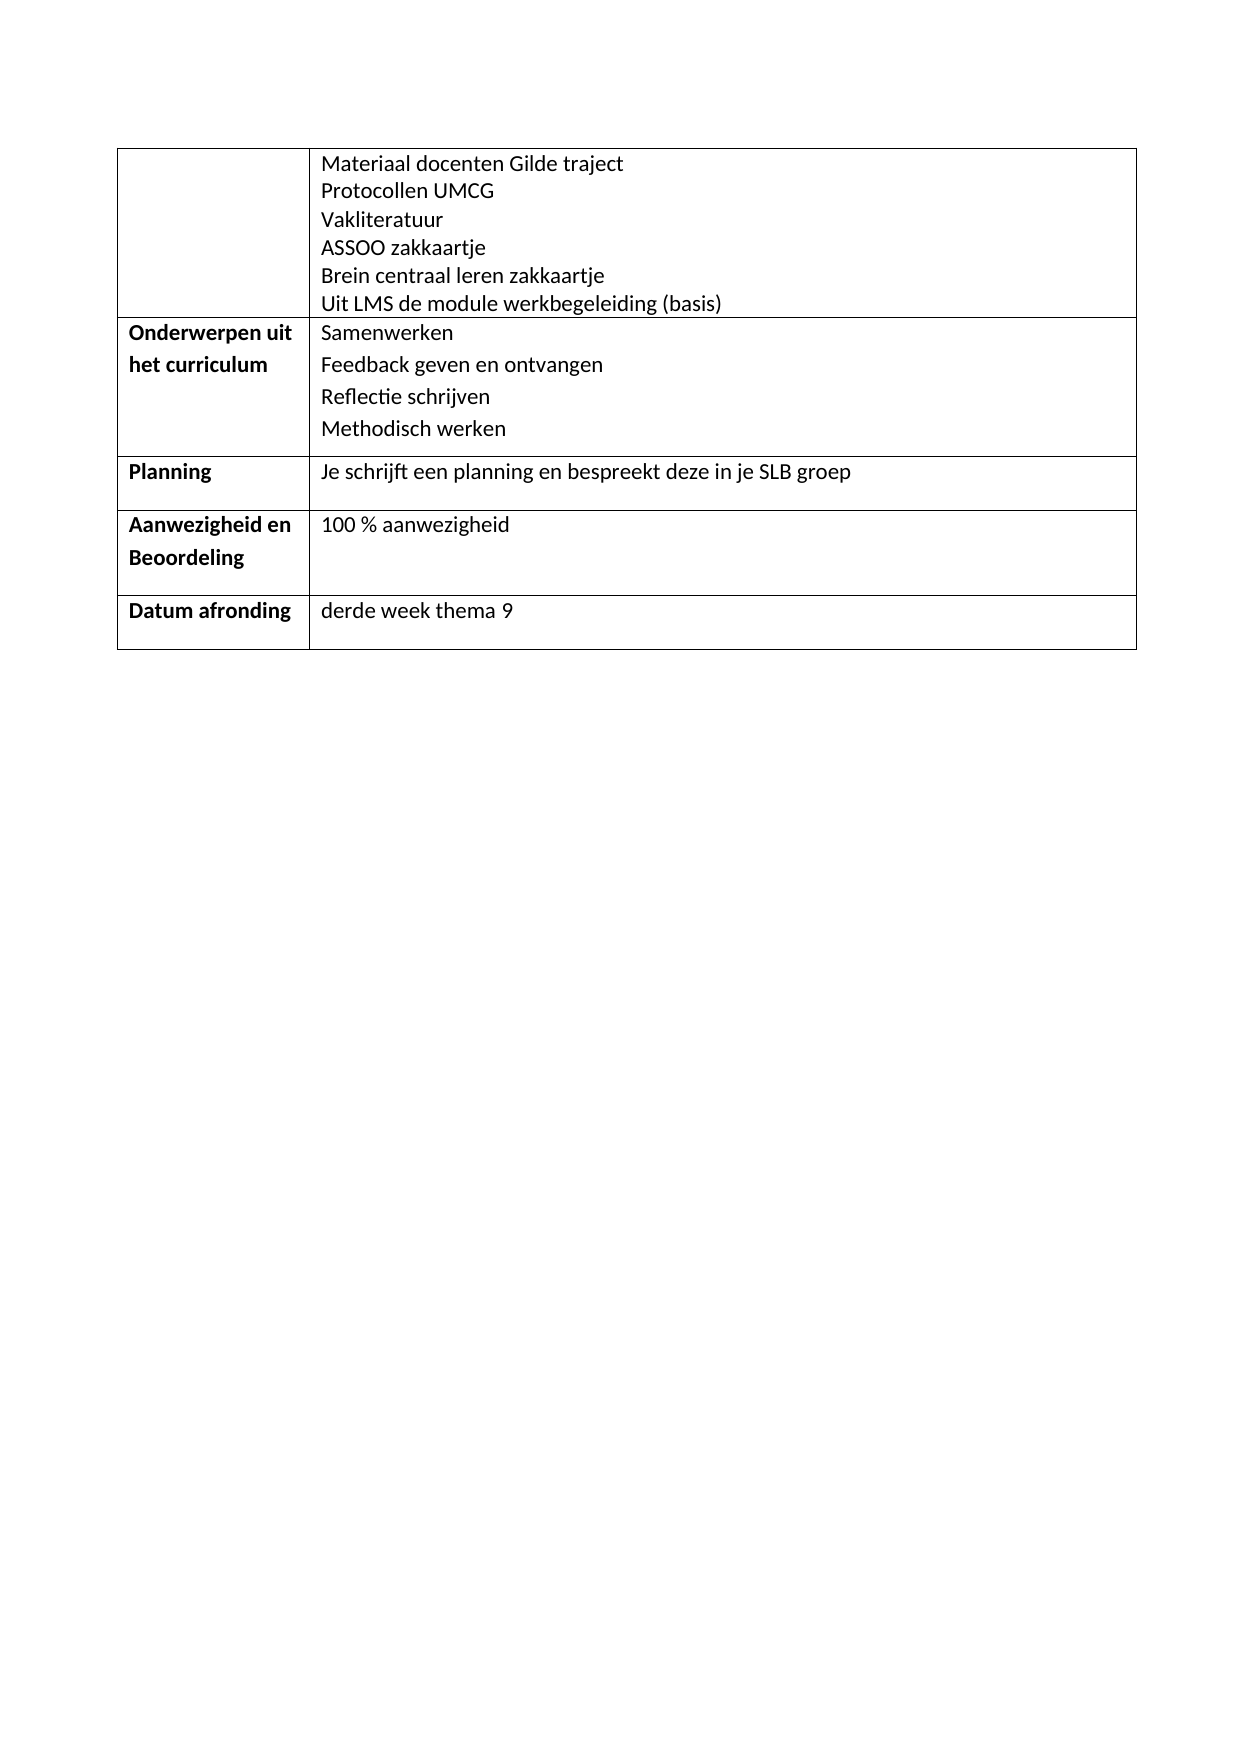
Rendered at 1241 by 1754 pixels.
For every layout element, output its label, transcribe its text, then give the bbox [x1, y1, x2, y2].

table_cell Materiaal docenten Gilde traject Protocollen UMCG Vakliteratuur ASSOO zakkaartje Brein centraal leren zakkaartje Uit LMS de module werkbegeleiding (basis) [310, 149, 1136, 317]
table_cell Aanwezigheid en Beoordeling [118, 511, 309, 595]
table_cell Planning [118, 457, 309, 509]
table_cell Samenwerken Feedback geven en ontvangen Reflectie schrijven Methodisch werken [310, 318, 1136, 456]
table_cell Onderwerpen uit het curriculum [118, 318, 309, 456]
table_cell Datum afronding [118, 596, 309, 649]
table_cell derde week thema 9 [310, 596, 1136, 649]
table_cell [118, 149, 309, 317]
table_cell Je schrijft een planning en bespreekt deze in je SLB groep [310, 457, 1136, 509]
table_cell 100 % aanwezigheid [310, 511, 1136, 595]
